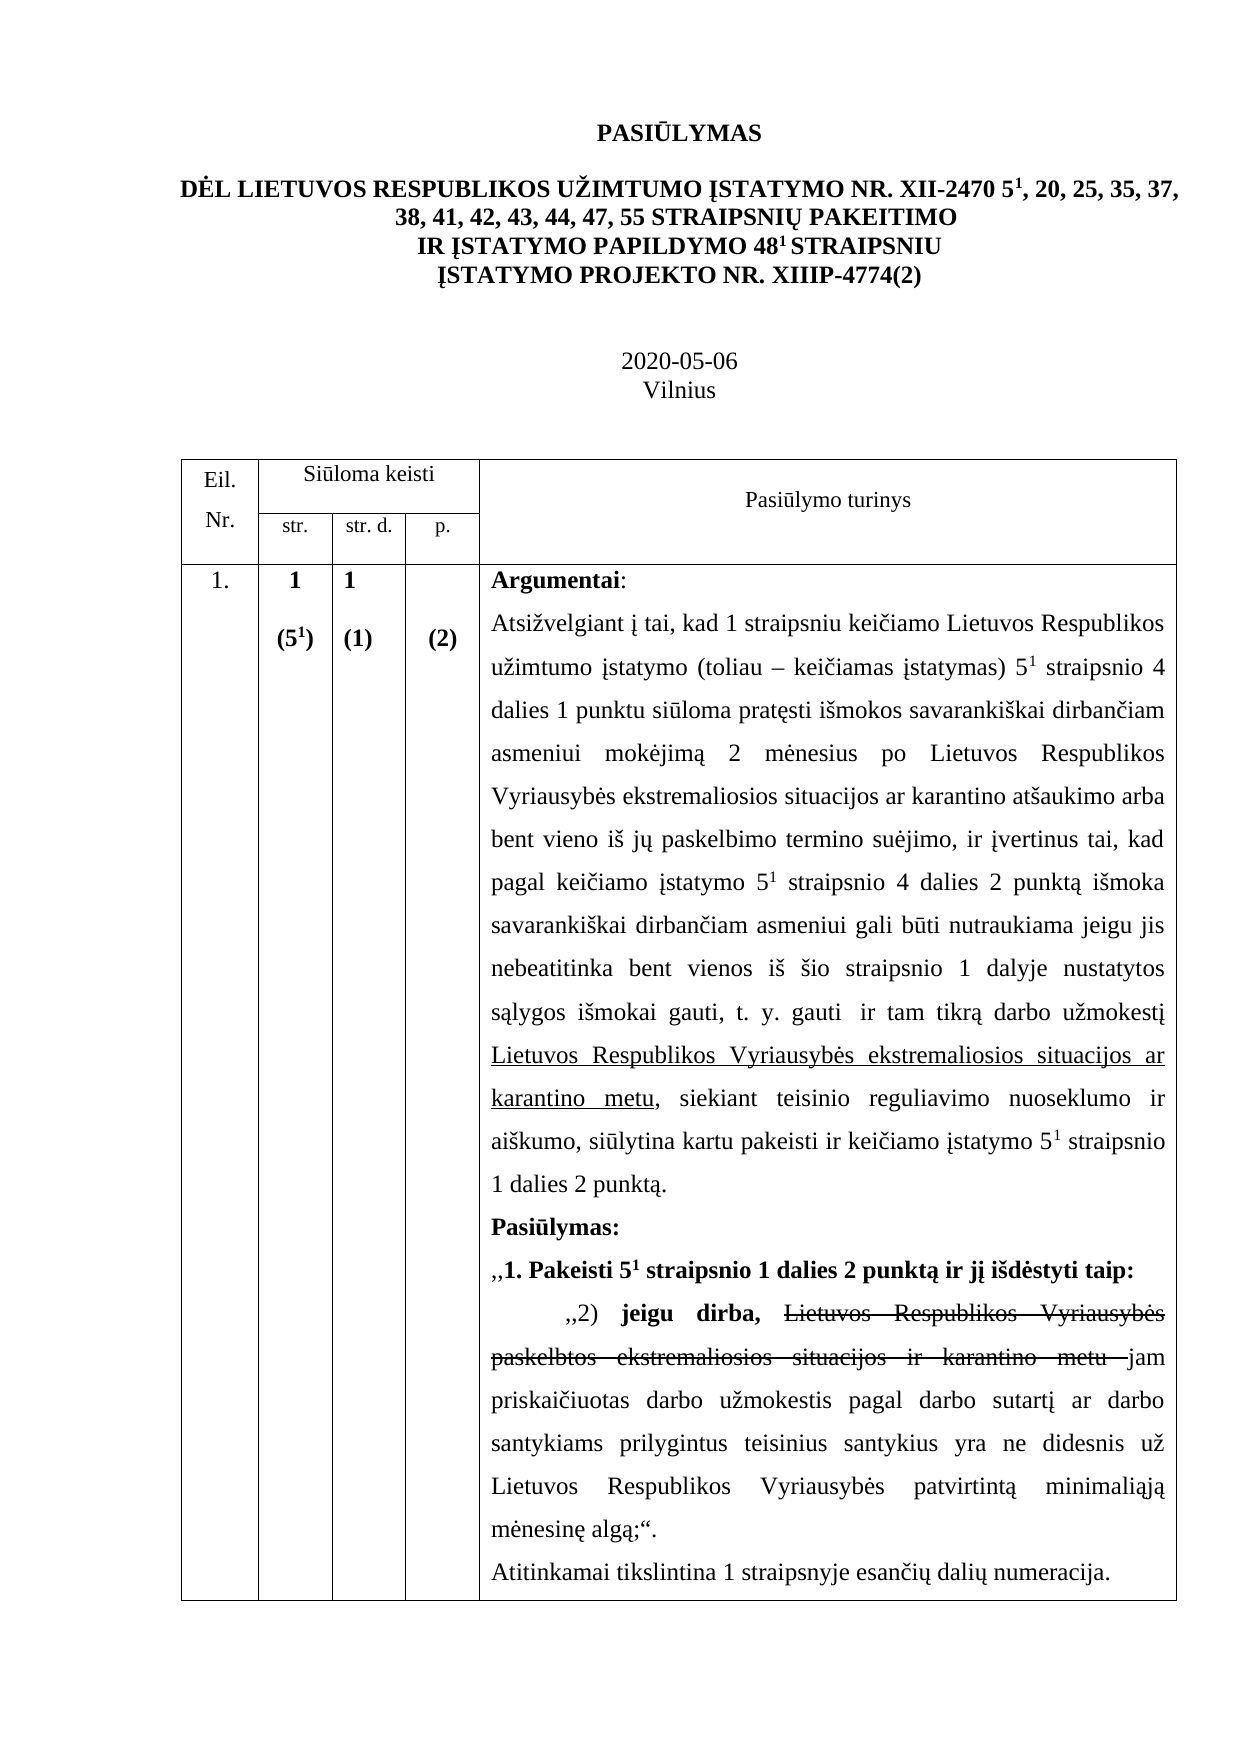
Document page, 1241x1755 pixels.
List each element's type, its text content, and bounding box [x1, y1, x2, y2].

table_cell p. [406, 514, 479, 564]
table_cell str. d. [333, 514, 405, 564]
table_header Pasiūlymo turinys [480, 460, 1176, 564]
table_cell 1 (1) [333, 565, 405, 1600]
table_cell (2) [406, 565, 479, 1600]
table_cell Argumentai: Atsižvelgiant į tai, kad 1 straipsniu keičiamo Lietuvos Respublikos užimtumo įstatymo (toliau – keičiamas įstatymas) 51 straipsnio 4 dalies 1 punktu siūloma pratęsti išmokos savarankiškai dirbančiam asmeniui mokėjimą 2 mėnesius po Lietuvos Respublikos Vyriausybės ekstremaliosios situacijos ar karantino atšaukimo arba bent vieno iš jų paskelbimo termino suėjimo, ir įvertinus tai, kad pagal keičiamo įstatymo 51 straipsnio 4 dalies 2 punktą išmoka savarankiškai dirbančiam asmeniui gali būti nutraukiama jeigu jis nebeatitinka bent vienos iš šio straipsnio 1 dalyje nustatytos sąlygos išmokai gauti, t. y. gauti ir tam tikrą darbo užmokestį Lietuvos Respublikos Vyriausybės ekstremaliosios situacijos ar karantino metu, siekiant teisinio reguliavimo nuoseklumo ir aiškumo, siūlytina kartu pakeisti ir keičiamo įstatymo 51 straipsnio 1 dalies 2 punktą. Pasiūlymas: ,,1. Pakeisti 51 straipsnio 1 dalies 2 punktą ir jį išdėstyti taip: ,,2) jeigu dirba, Lietuvos Respublikos Vyriausybės paskelbtos ekstremaliosios situacijos ir karantino metu jam priskaičiuotas darbo užmokestis pagal darbo sutartį ar darbo santykiams prilygintus teisinius santykius yra ne didesnis už Lietuvos Respublikos Vyriausybės patvirtintą minimaliąją mėnesinę algą;“. Atitinkamai tikslintina 1 straipsnyje esančių dalių numeracija. [480, 565, 1176, 1600]
text PASIŪLYMAS [177, 118, 1181, 147]
text DĖL LIETUVOS RESPUBLIKOS UŽIMTUMO ĮSTATYMO NR. XII-2470 51, 20, 25, 35, 37, 38, 41, 42, 43, 44, 47, 55 STRAIPSNIŲ PAKEITIMO [177, 174, 1181, 231]
text 2020-05-06 [177, 346, 1181, 375]
table_header Eil. Nr. [182, 460, 258, 564]
table_cell 1 (51) [259, 565, 332, 1600]
text Vilnius [177, 375, 1181, 404]
table_cell str. [259, 514, 332, 564]
text IR ĮSTATYMO PAPILDYMO 481 STRAIPSNIU [177, 231, 1181, 260]
table_cell 1. [182, 565, 258, 1600]
text ĮSTATYMO PROJEKTO NR. XIIIP-4774(2) [177, 260, 1181, 289]
table_header Siūloma keisti [259, 460, 479, 512]
